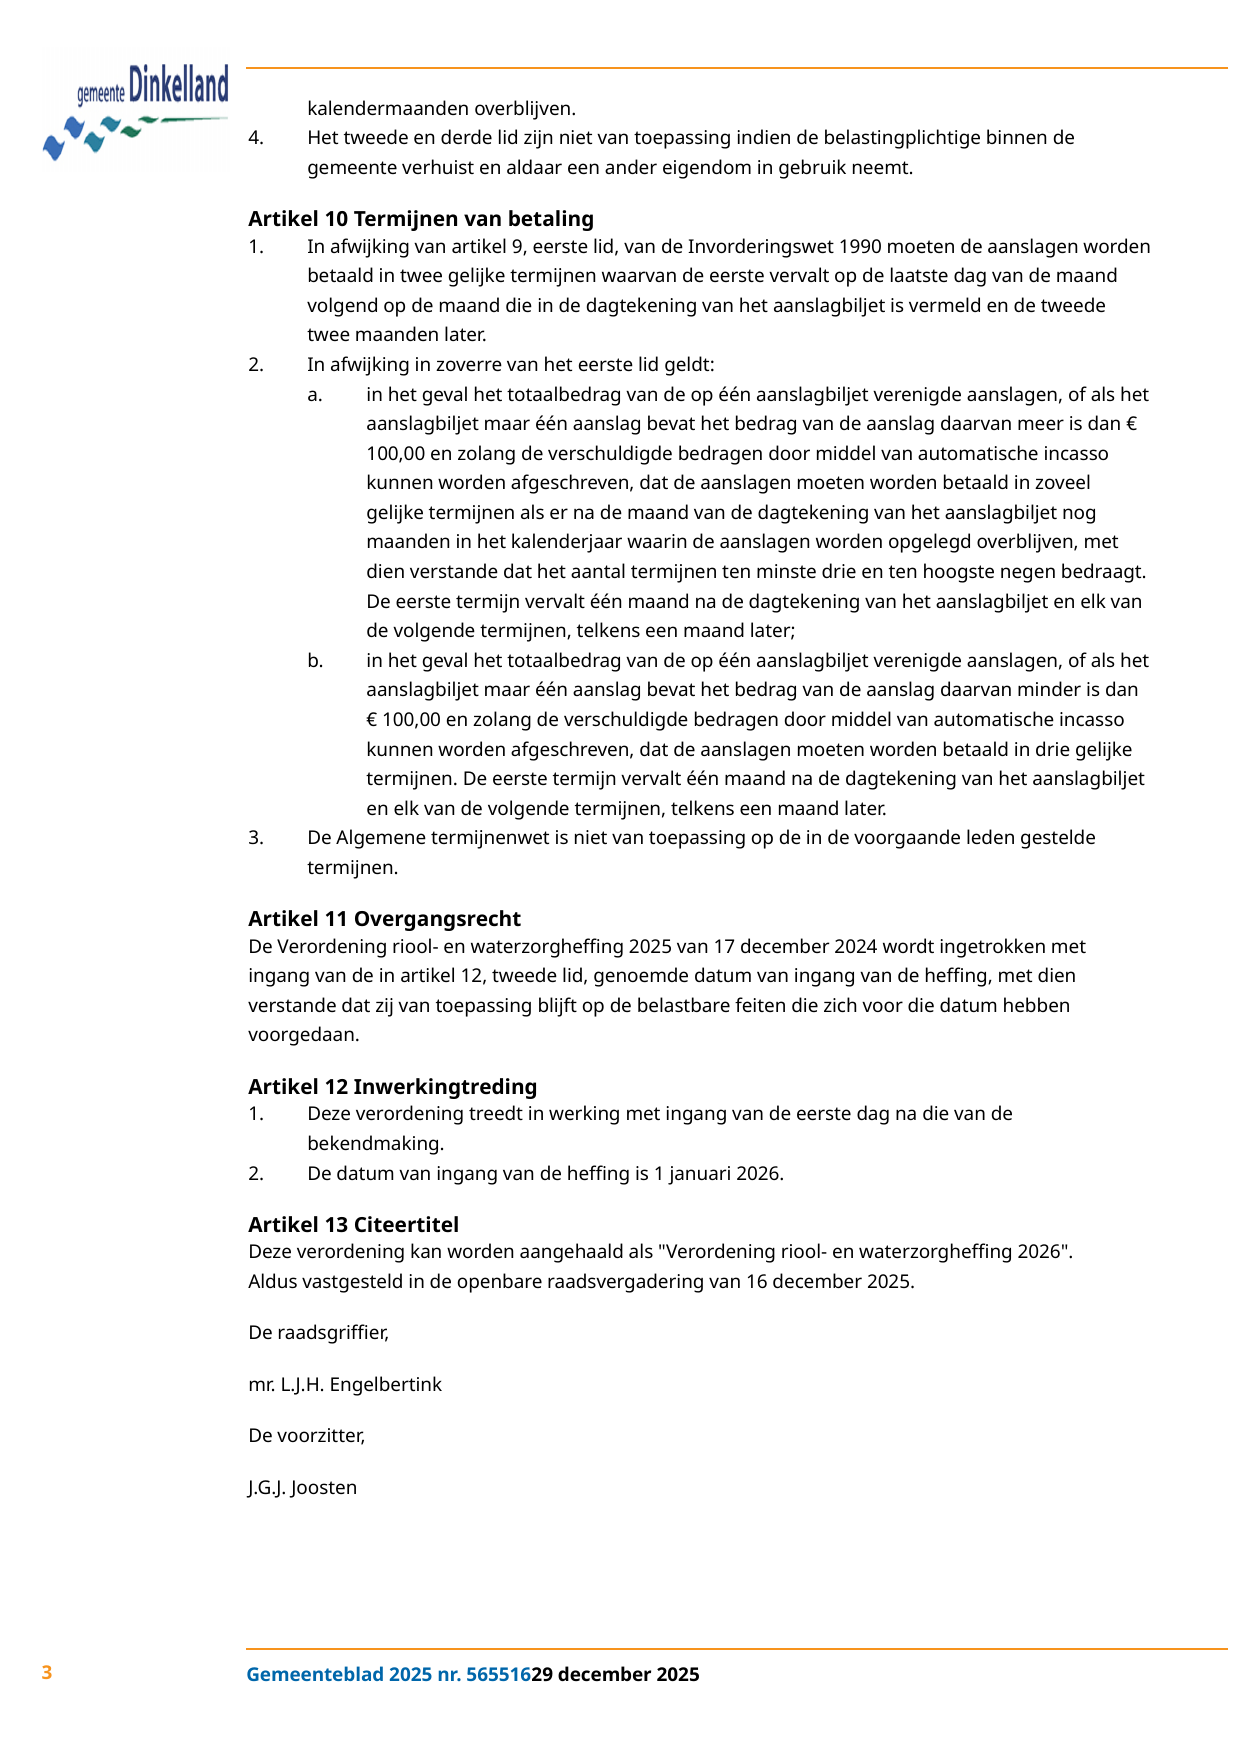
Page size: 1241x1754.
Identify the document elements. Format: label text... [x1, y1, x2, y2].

text De voorzitter, [248, 1422, 1152, 1448]
list Het tweede en derde lid zijn niet van toepassing indien de belastingplichtige binnen de gemeente verhuist en aldaar een ander eigendom in gebruik neemt. [248, 124, 1152, 180]
text Deze verordening kan worden aangehaald als "Verordening riool- en waterzorgheffing 2026". [248, 1238, 1152, 1264]
list Deze verordening treedt in werking met ingang van de eerste dag na die van de bekendmaking. [248, 1101, 1152, 1156]
text J.G.J. Joosten [248, 1474, 1152, 1500]
list De datum van ingang van de heffing is 1 januari 2026. [248, 1160, 1152, 1185]
text Artikel 12 Inwerkingtreding [248, 1072, 1152, 1101]
picture [41, 47, 231, 172]
text Artikel 11 Overgangsrecht [248, 904, 1152, 933]
text Artikel 13 Citeertitel [248, 1210, 1152, 1238]
list in het geval het totaalbedrag van de op één aanslagbiljet verenigde aanslagen, of als het aanslagbiljet maar één aanslag bevat het bedrag van de aanslag daarvan meer is dan € 100,00 en zolang de verschuldigde bedragen door middel van automatische incasso kunnen worden afgeschreven, dat de aanslagen moeten worden betaald in zoveel gelijke termijnen als er na de maand van de dagtekening van het aanslagbiljet nog maanden in het kalenderjaar waarin de aanslagen worden opgelegd overblijven, met dien verstande dat het aantal termijnen ten minste drie en ten hoogste negen bedraagt. De eerste termijn vervalt één maand na de dagtekening van het aanslagbiljet en elk van de volgende termijnen, telkens een maand later; [307, 381, 1152, 643]
text De Verordening riool- en waterzorgheffing 2025 van 17 december 2024 wordt ingetrokken met ingang van de in artikel 12, tweede lid, genoemde datum van ingang van de heffing, met dien verstande dat zij van toepassing blijft op de belastbare feiten die zich voor die datum hebben voorgedaan. [248, 933, 1152, 1047]
text De raadsgriffier, [248, 1319, 1152, 1345]
list in het geval het totaalbedrag van de op één aanslagbiljet verenigde aanslagen, of als het aanslagbiljet maar één aanslag bevat het bedrag van de aanslag daarvan minder is dan € 100,00 en zolang de verschuldigde bedragen door middel van automatische incasso kunnen worden afgeschreven, dat de aanslagen moeten worden betaald in drie gelijke termijnen. De eerste termijn vervalt één maand na de dagtekening van het aanslagbiljet en elk van de volgende termijnen, telkens een maand later. [307, 647, 1152, 821]
text mr. L.J.H. Engelbertink [248, 1371, 1152, 1397]
list De Algemene termijnenwet is niet van toepassing op de in de voorgaande leden gestelde termijnen. [248, 824, 1152, 880]
text Aldus vastgesteld in de openbare raadsvergadering van 16 december 2025. [248, 1268, 1152, 1294]
list kalendermaanden overblijven. [248, 95, 1152, 121]
list In afwijking van artikel 9, eerste lid, van de Invorderingswet 1990 moeten de aanslagen worden betaald in twee gelijke termijnen waarvan de eerste vervalt op de laatste dag van de maand volgend op de maand die in de dagtekening van het aanslagbiljet is vermeld en de tweede twee maanden later. [248, 233, 1152, 347]
list In afwijking in zoverre van het eerste lid geldt: [248, 351, 1152, 377]
text Artikel 10 Termijnen van betaling [248, 204, 1152, 233]
